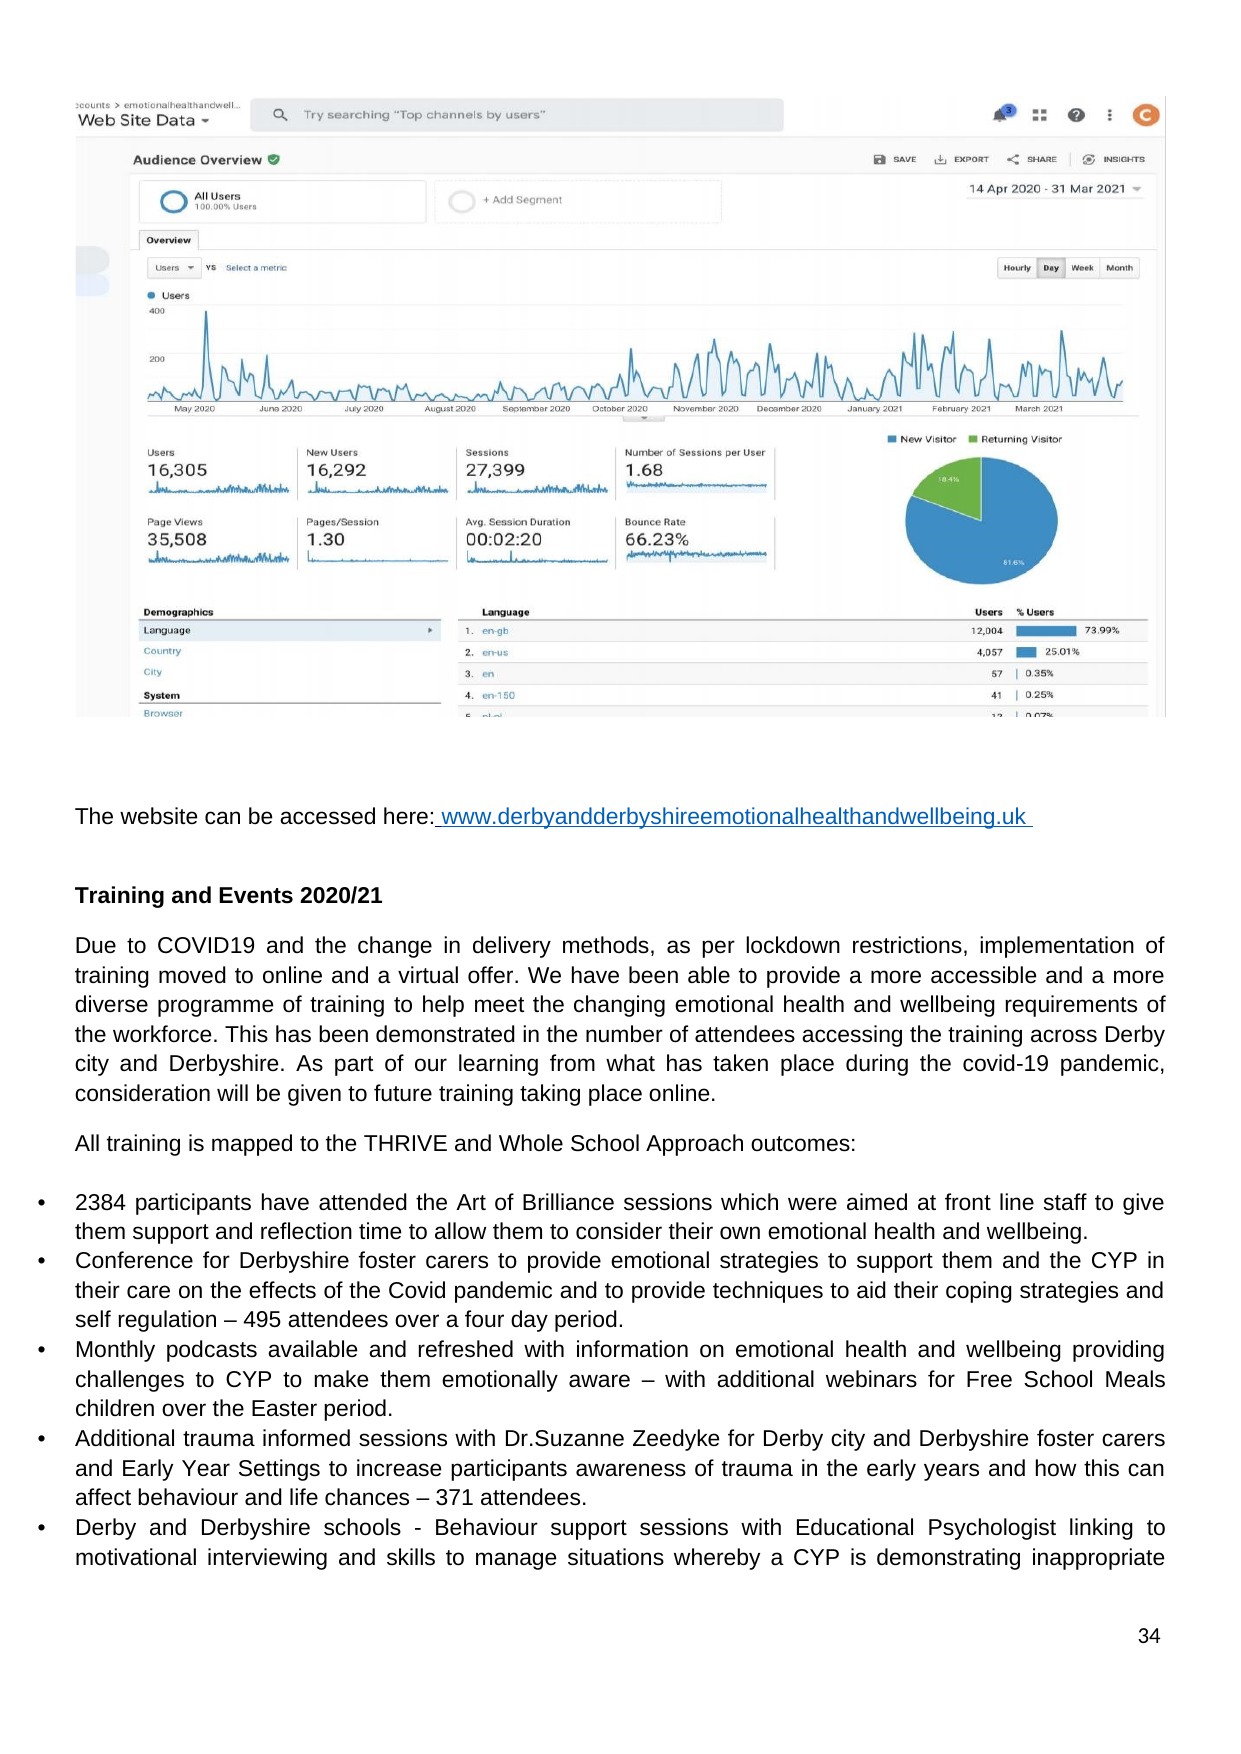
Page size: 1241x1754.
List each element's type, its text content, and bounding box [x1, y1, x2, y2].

text The website can be accessed here: www.derbyandderbyshireemotionalhealthandwellbeing.uk [74, 803, 1216, 829]
list Monthly podcasts available and refreshed with information on emotional health and wellbeing providing challenges to CYP to make them emotionally aware – with additional webinars for Free School Meals children over the Easter period. [37, 1336, 1166, 1422]
subtitle Training and Events 2020/21 [74, 882, 1189, 908]
list Conference for Derbyshire foster carers to provide emotional strategies to support them and the CYP in their care on the effects of the Covid pandemic and to provide techniques to aid their coping strategies and self regulation – 495 attendees over a four day period. [37, 1247, 1166, 1333]
text Due to COVID19 and the change in delivery methods, as per lockdown restrictions, implementation of training moved to online and a virtual offer. We have been able to provide a more accessible and a more diverse programme of training to help meet the changing emotional health and wellbeing requirements of the workforce. This has been demonstrated in the number of attendees accessing the training across Derby city and Derbyshire. As part of our learning from what has taken place during the covid-19 pandemic, consideration will be given to future training taking place online. [74, 932, 1166, 1106]
list Additional trauma informed sessions with Dr.Suzanne Zeedyke for Derby city and Derbyshire foster carers and Early Year Settings to increase participants awareness of trauma in the early years and how this can affect behaviour and life chances – 371 attendees. [37, 1425, 1166, 1511]
text All training is mapped to the THRIVE and Whole School Approach outcomes: [74, 1130, 1166, 1157]
list Derby and Derbyshire schools - Behaviour support sessions with Educational Psychologist linking to motivational interviewing and skills to manage situations whereby a CYP is demonstrating inappropriate [37, 1514, 1166, 1570]
list 2384 participants have attended the Art of Brilliance sessions which were aimed at front line staff to give them support and reflection time to allow them to consider their own emotional health and wellbeing. [37, 1188, 1166, 1244]
